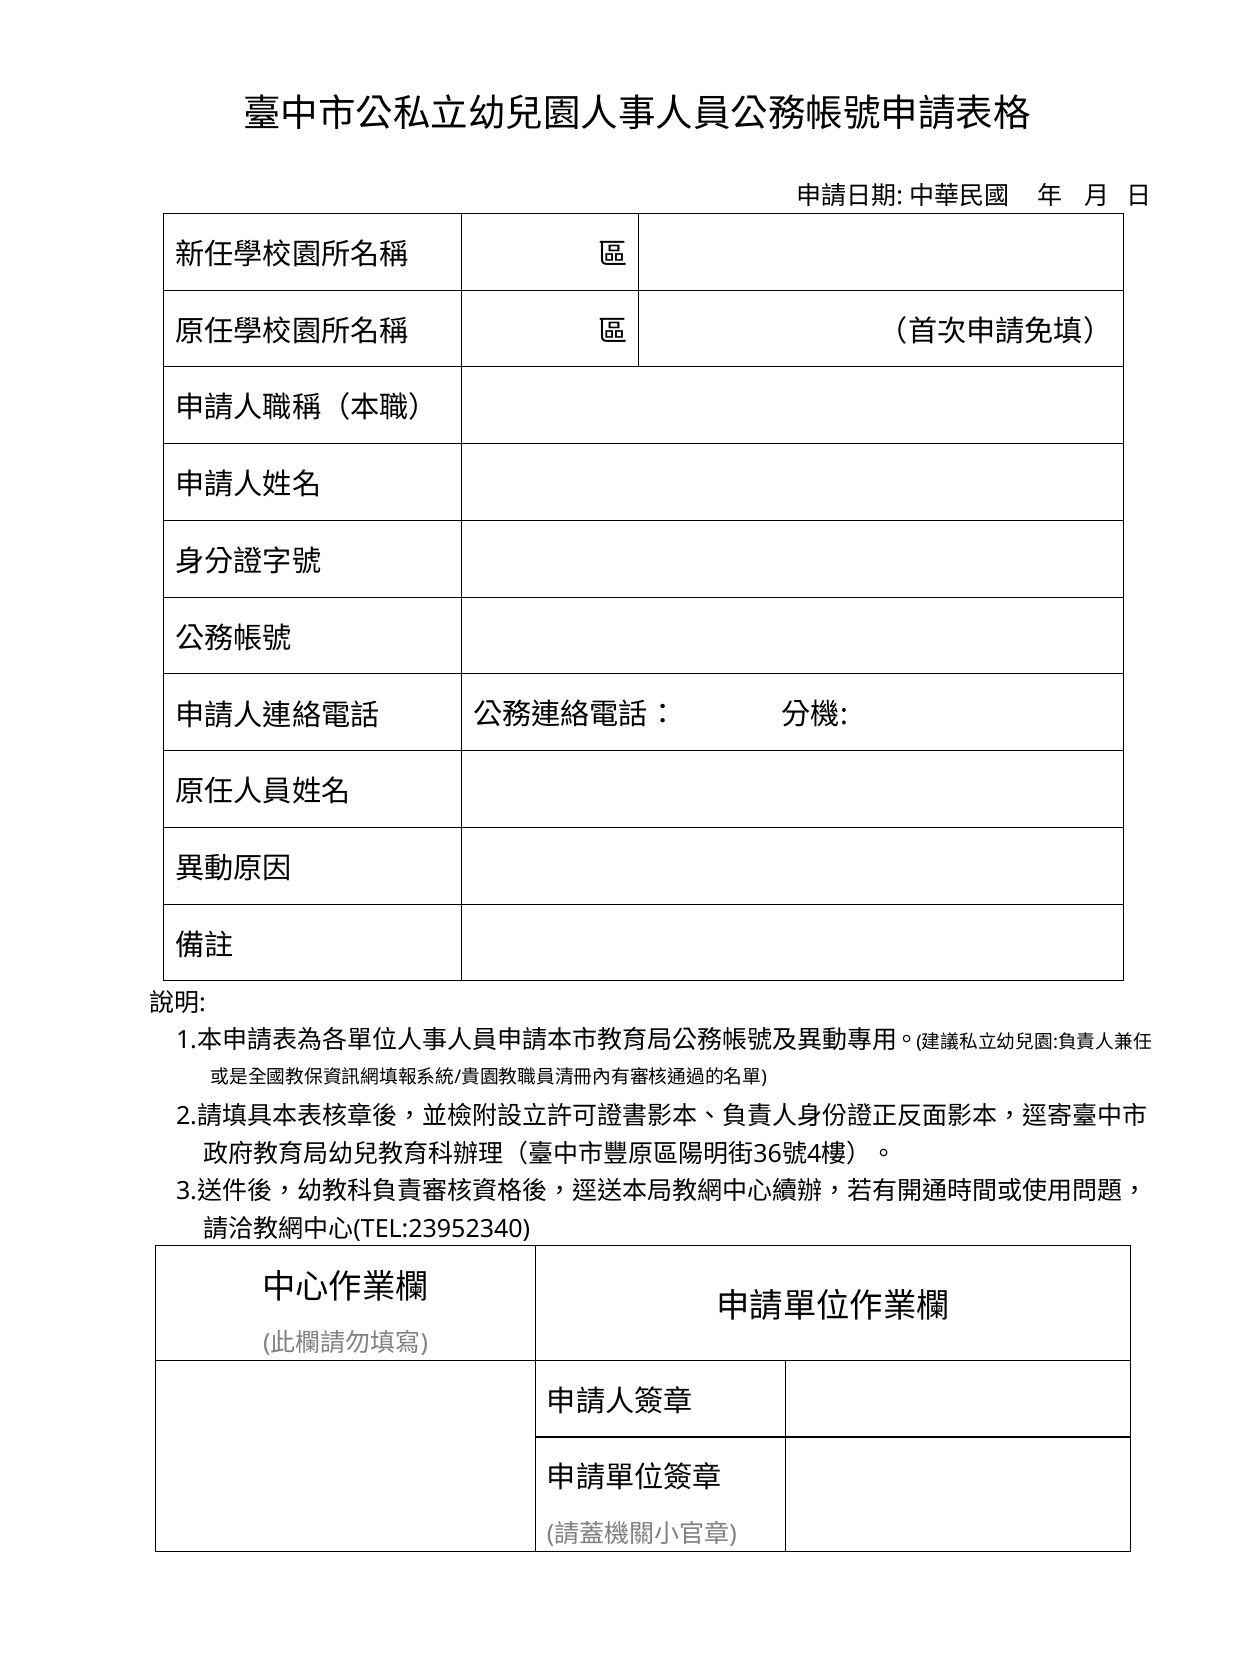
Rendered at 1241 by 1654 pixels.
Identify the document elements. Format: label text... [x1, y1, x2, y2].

text 申請日期: 中華民國 年 月 日 [122, 175, 1152, 213]
table_cell 原任人員姓名 [164, 751, 461, 827]
text 1.本申請表為各單位人事人員申請本市教育局公務帳號及異動專用。(建議私立幼兒園:負責人兼任，或是全國教保資訊網填報系統/貴園教職員清冊內有審核通過的名單) [176, 1019, 1152, 1094]
table_header 中心作業欄 (此欄請勿填寫) [156, 1246, 535, 1359]
table_header [639, 214, 1123, 289]
table_cell [462, 828, 1123, 904]
table_cell [786, 1438, 1130, 1551]
table_cell （首次申請免填） [639, 291, 1123, 366]
table_cell [462, 598, 1123, 673]
table_cell 身分證字號 [164, 521, 461, 597]
table_cell [462, 905, 1123, 980]
table_cell 異動原因 [164, 828, 461, 904]
table_cell 申請人連絡電話 [164, 674, 461, 750]
table_cell 公務連絡電話： 分機: [462, 674, 1123, 750]
table_cell [156, 1361, 535, 1551]
table_cell [786, 1361, 1130, 1436]
table_cell 申請人姓名 [164, 444, 461, 520]
table_cell [462, 521, 1123, 597]
table_cell 申請人職稱（本職） [164, 367, 461, 443]
text 臺中市公私立幼兒園人事人員公務帳號申請表格 [122, 72, 1152, 148]
table_cell [462, 444, 1123, 520]
table_cell [462, 751, 1123, 827]
table_cell 申請人簽章 [536, 1361, 785, 1436]
table_cell 備註 [164, 905, 461, 980]
text 說明: [122, 981, 1152, 1019]
table_cell [462, 367, 1123, 443]
table_cell 申請單位簽章 (請蓋機關小官章) [536, 1438, 785, 1551]
table_header 新任學校園所名稱 [164, 214, 461, 289]
table_header 申請單位作業欄 [536, 1246, 1130, 1359]
table_header 區 [462, 214, 638, 289]
text 2.請填具本表核章後，並檢附設立許可證書影本、負責人身份證正反面影本，逕寄臺中市政府教育局幼兒教育科辦理（臺中市豐原區陽明街36號4樓）。 [176, 1094, 1152, 1170]
text 3.送件後，幼教科負責審核資格後，逕送本局教網中心續辦，若有開通時間或使用問題，請洽教網中心(TEL:23952340) [176, 1170, 1152, 1245]
table_cell 區 [462, 291, 638, 366]
table_cell 原任學校園所名稱 [164, 291, 461, 366]
table_cell 公務帳號 [164, 598, 461, 673]
